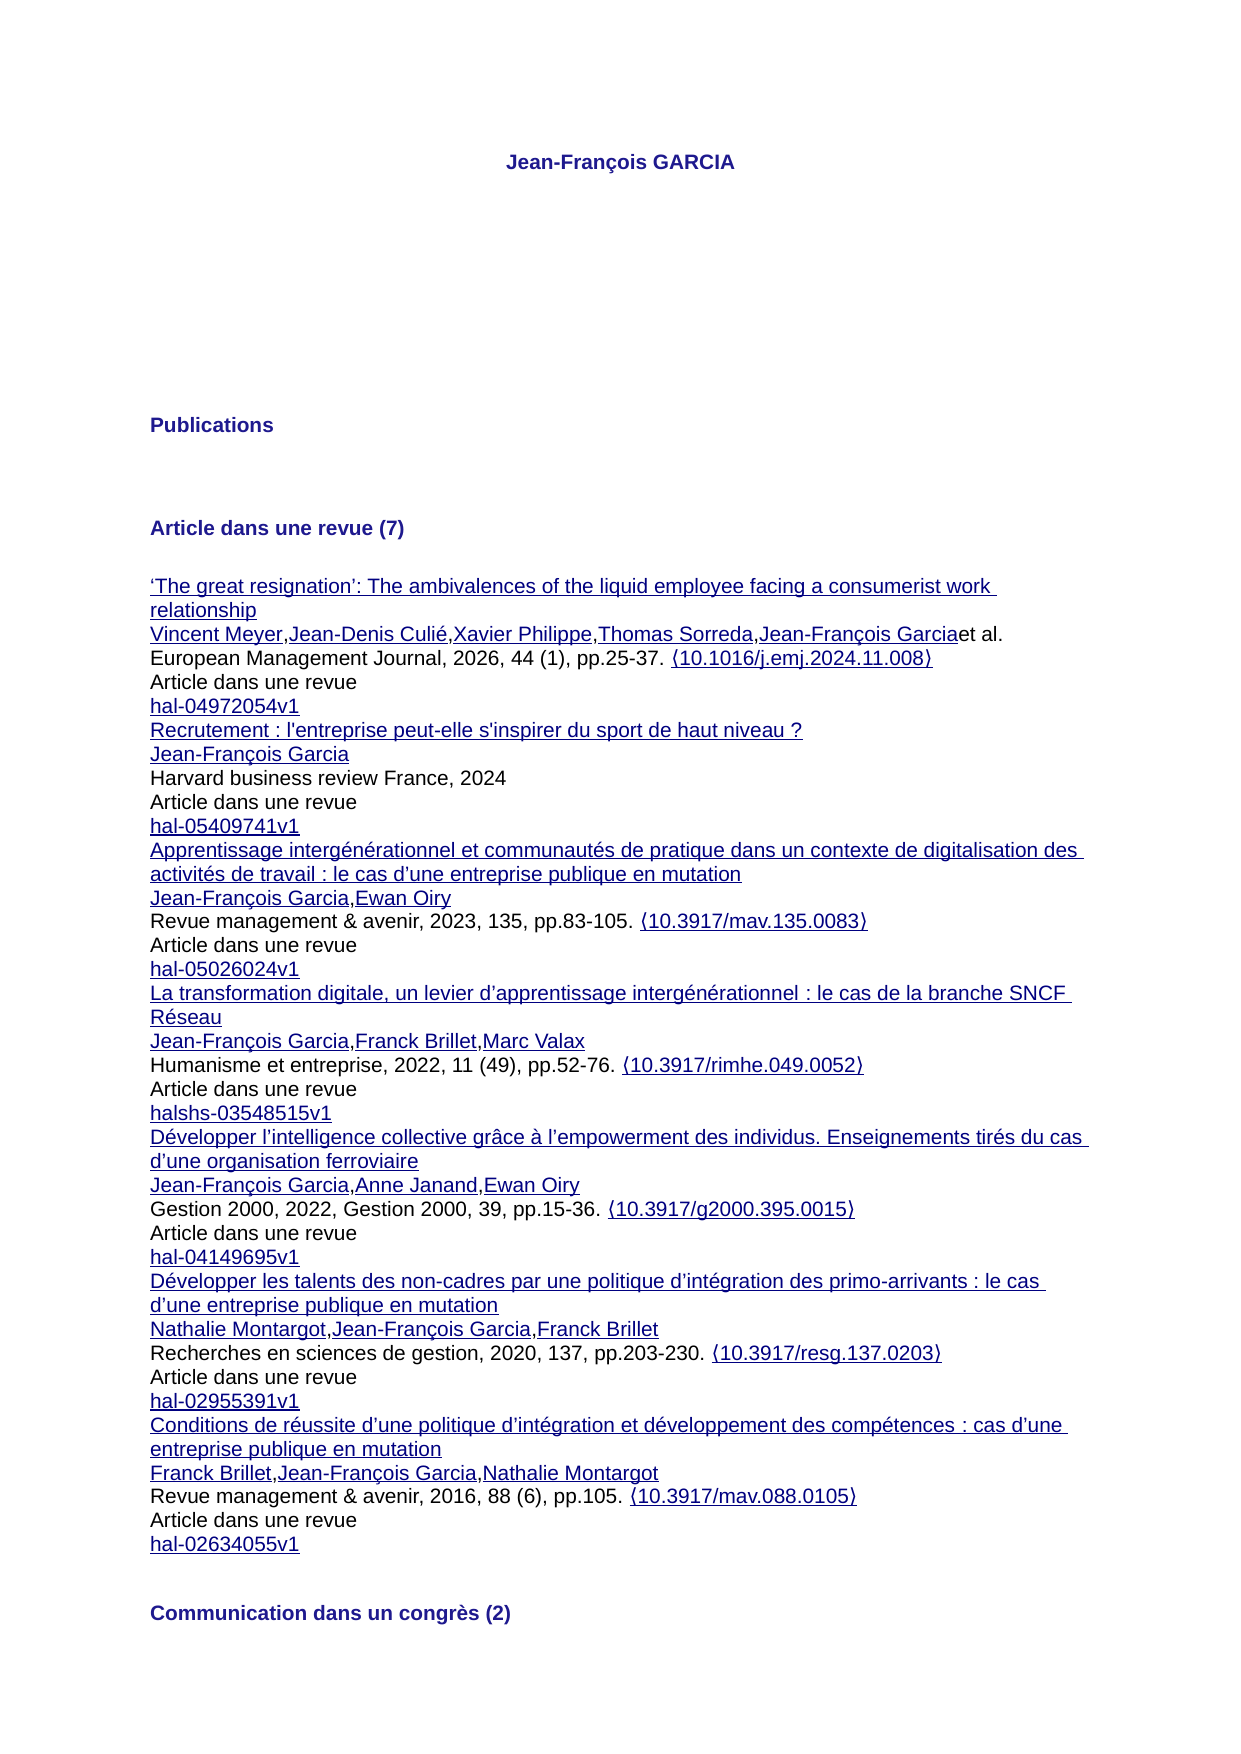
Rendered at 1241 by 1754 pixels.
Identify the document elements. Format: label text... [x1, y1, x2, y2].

subtitle Article dans une revue (7) [150, 516, 1090, 539]
table_cell Développer l’intelligence collective grâce à l’empowerment des individus. Enseignements tirés du cas d’une organisation ferroviaire Jean-François Garcia,Anne Janand,Ewan Oiry Gestion 2000, 2022, Gestion 2000, 39, pp.15-36. ⟨10.3917/g2000.395.0015⟩ Article dans une revue hal-04149695v1 [150, 1125, 1090, 1269]
subtitle Publications [150, 412, 1090, 436]
table_header ‘The great resignation’: The ambivalences of the liquid employee facing a consumerist work relationship Vincent Meyer,Jean-Denis Culié,Xavier Philippe,Thomas Sorreda,Jean-François Garciaet al. European Management Journal, 2026, 44 (1), pp.25-37. ⟨10.1016/j.emj.2024.11.008⟩ Article dans une revue hal-04972054v1 [150, 574, 1090, 718]
table_cell La transformation digitale, un levier d’apprentissage intergénérationnel : le cas de la branche SNCF Réseau Jean-François Garcia,Franck Brillet,Marc Valax Humanisme et entreprise, 2022, 11 (49), pp.52-76. ⟨10.3917/rimhe.049.0052⟩ Article dans une revue halshs-03548515v1 [150, 981, 1090, 1125]
table_cell Recrutement : l'entreprise peut-elle s'inspirer du sport de haut niveau ? Jean-François Garcia Harvard business review France, 2024 Article dans une revue hal-05409741v1 [150, 718, 1090, 837]
subtitle Communication dans un congrès (2) [150, 1601, 1090, 1625]
subtitle Jean-François GARCIA [150, 150, 1090, 174]
table_cell Apprentissage intergénérationnel et communautés de pratique dans un contexte de digitalisation des activités de travail : le cas d’une entreprise publique en mutation Jean-François Garcia,Ewan Oiry Revue management & avenir, 2023, 135, pp.83-105. ⟨10.3917/mav.135.0083⟩ Article dans une revue hal-05026024v1 [150, 838, 1090, 981]
table_cell Conditions de réussite d’une politique d’intégration et développement des compétences : cas d’une entreprise publique en mutation Franck Brillet,Jean-François Garcia,Nathalie Montargot Revue management & avenir, 2016, 88 (6), pp.105. ⟨10.3917/mav.088.0105⟩ Article dans une revue hal-02634055v1 [150, 1413, 1090, 1556]
table_cell Développer les talents des non-cadres par une politique d’intégration des primo-arrivants : le cas d’une entreprise publique en mutation Nathalie Montargot,Jean-François Garcia,Franck Brillet Recherches en sciences de gestion, 2020, 137, pp.203-230. ⟨10.3917/resg.137.0203⟩ Article dans une revue hal-02955391v1 [150, 1269, 1090, 1412]
